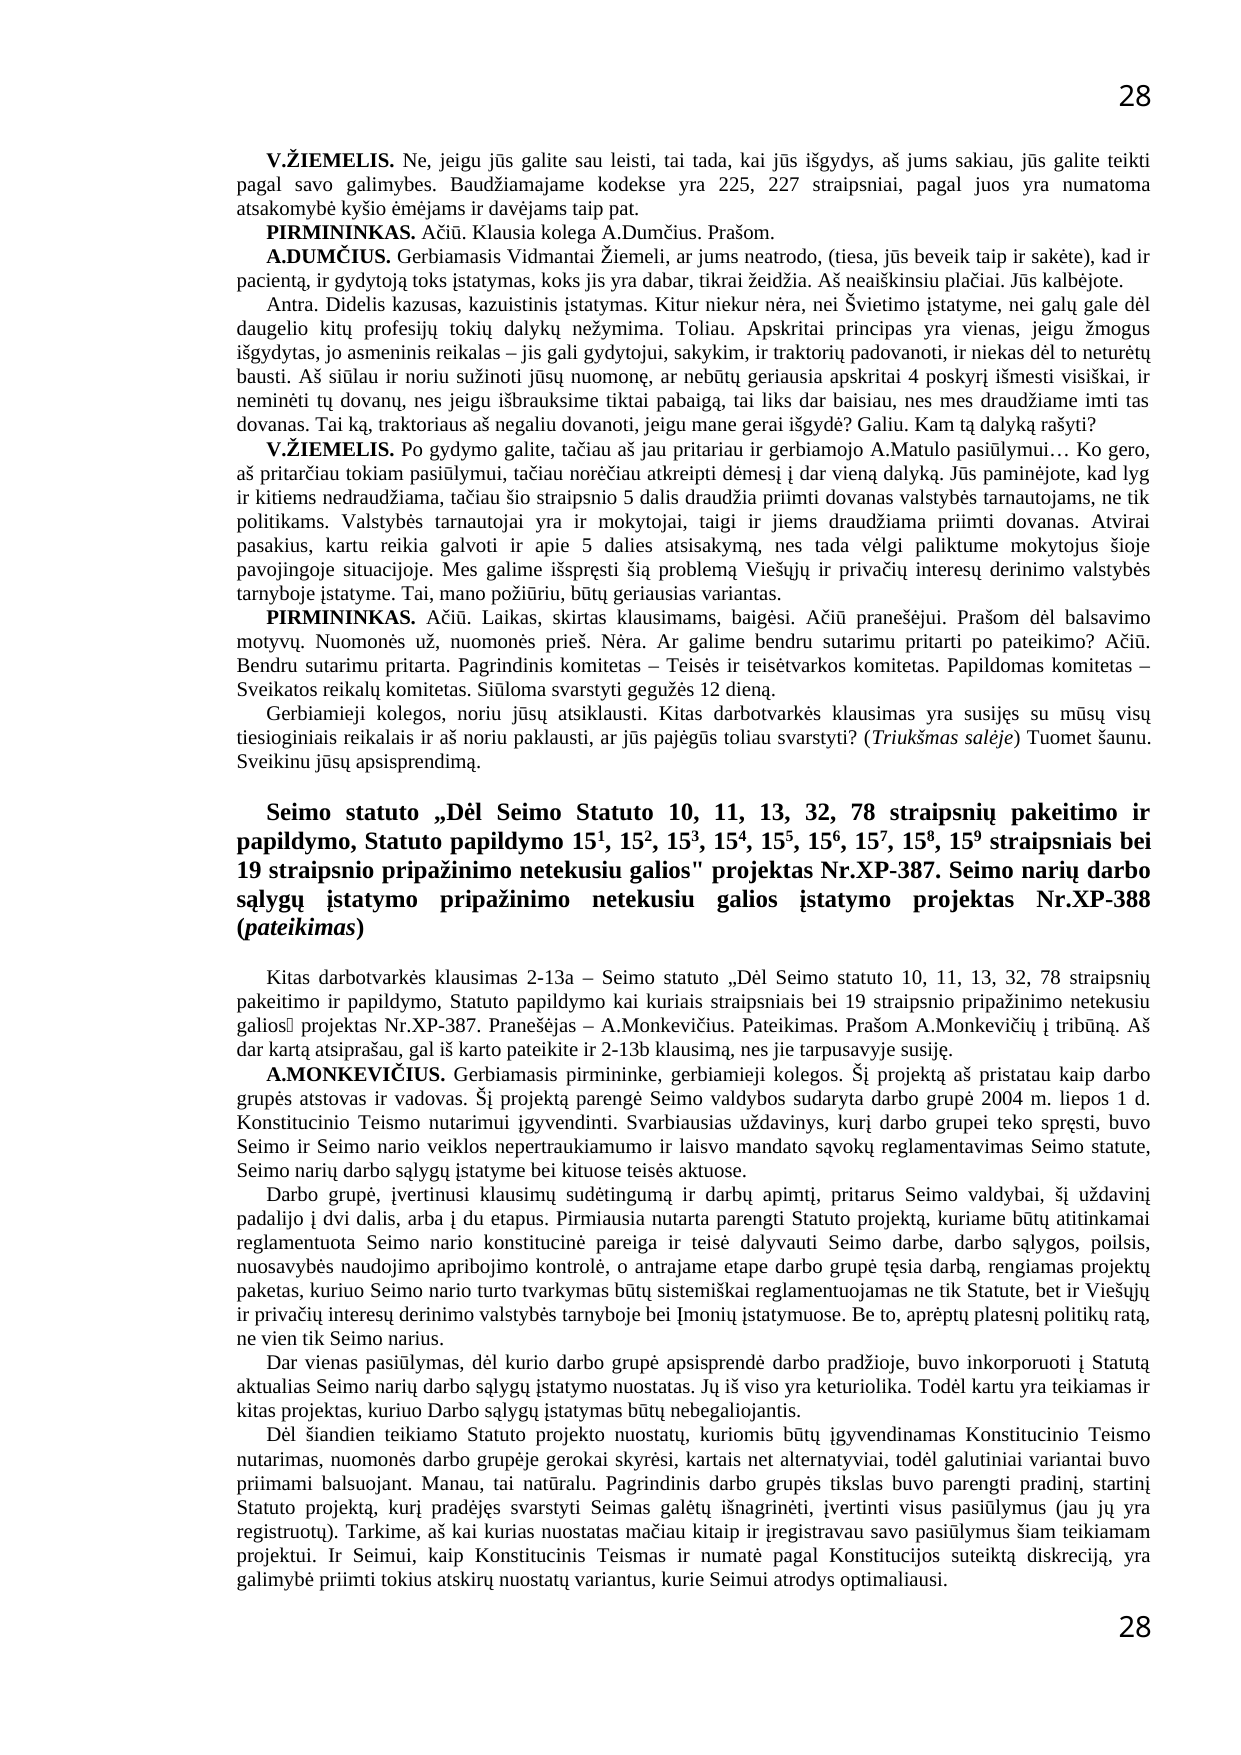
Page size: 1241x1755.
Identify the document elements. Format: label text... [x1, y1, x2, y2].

text A.MONKEVIČIUS. Gerbiamasis pirmininke, gerbiamieji kolegos. Šį projektą aš pristatau kaip darbo grupės atstovas ir vadovas. Šį projektą parengė Seimo valdybos sudaryta darbo grupė 2004 m. liepos 1 d. Konstitucinio Teismo nutarimui įgyvendinti. Svarbiausias uždavinys, kurį darbo grupei teko spręsti, buvo Seimo ir Seimo nario veiklos nepertraukiamumo ir laisvo mandato sąvokų reglamentavimas Seimo statute, Seimo narių darbo sąlygų įstatyme bei kituose teisės aktuose. [236, 1061, 1152, 1182]
text PIRMININKAS. Ačiū. Klausia kolega A.Dumčius. Prašom. [236, 220, 1152, 244]
text Seimo statuto „Dėl Seimo Statuto 10, 11, 13, 32, 78 straipsnių pakeitimo ir papildymo, Statuto papildymo 151, 152, 153, 154, 155, 156, 157, 158, 159 straipsniais bei 19 straipsnio pripažinimo netekusiu galios" projektas Nr.XP-387. Seimo narių darbo sąlygų įstatymo pripažinimo netekusiu galios įstatymo projektas Nr.XP-388 (pateikimas) [236, 797, 1152, 941]
text Dar vienas pasiūlymas, dėl kurio darbo grupė apsisprendė darbo pradžioje, buvo inkorporuoti į Statutą aktualias Seimo narių darbo sąlygų įstatymo nuostatas. Jų iš viso yra keturiolika. Todėl kartu yra teikiamas ir kitas projektas, kuriuo Darbo sąlygų įstatymas būtų nebegaliojantis. [236, 1350, 1152, 1422]
text Antra. Didelis kazusas, kazuistinis įstatymas. Kitur niekur nėra, nei Švietimo įstatyme, nei galų gale dėl daugelio kitų profesijų tokių dalykų nežymima. Toliau. Apskritai principas yra vienas, jeigu žmogus išgydytas, jo asmeninis reikalas – jis gali gydytojui, sakykim, ir traktorių padovanoti, ir niekas dėl to neturėtų bausti. Aš siūlau ir noriu sužinoti jūsų nuomonę, ar nebūtų geriausia apskritai 4 poskyrį išmesti visiškai, ir neminėti tų dovanų, nes jeigu išbrauksime tiktai pabaigą, tai liks dar baisiau, nes mes draudžiame imti tas dovanas. Tai ką, traktoriaus aš negaliu dovanoti, jeigu mane gerai išgydė? Galiu. Kam tą dalyką rašyti? [236, 292, 1152, 436]
text Dėl šiandien teikiamo Statuto projekto nuostatų, kuriomis būtų įgyvendinamas Konstitucinio Teismo nutarimas, nuomonės darbo grupėje gerokai skyrėsi, kartais net alternatyviai, todėl galutiniai variantai buvo priimami balsuojant. Manau, tai natūralu. Pagrindinis darbo grupės tikslas buvo parengti pradinį, startinį Statuto projektą, kurį pradėjęs svarstyti Seimas galėtų išnagrinėti, įvertinti visus pasiūlymus (jau jų yra registruotų). Tarkime, aš kai kurias nuostatas mačiau kitaip ir įregistravau savo pasiūlymus šiam teikiamam projektui. Ir Seimui, kaip Konstitucinis Teismas ir numatė pagal Konstitucijos suteiktą diskreciją, yra galimybė priimti tokius atskirų nuostatų variantus, kurie Seimui atrodys optimaliausi. [236, 1422, 1152, 1591]
text V.ŽIEMELIS. Ne, jeigu jūs galite sau leisti, tai tada, kai jūs išgydys, aš jums sakiau, jūs galite teikti pagal savo galimybes. Baudžiamajame kodekse yra 225, 227 straipsniai, pagal juos yra numatoma atsakomybė kyšio ėmėjams ir davėjams taip pat. [236, 148, 1152, 220]
text Kitas darbotvarkės klausimas 2-13a – Seimo statuto „Dėl Seimo statuto 10, 11, 13, 32, 78 straipsnių pakeitimo ir papildymo, Statuto papildymo kai kuriais straipsniais bei 19 straipsnio pripažinimo netekusiu galios projektas Nr.XP-387. Pranešėjas – A.Monkevičius. Pateikimas. Prašom A.Monkevičių į tribūną. Aš dar kartą atsiprašau, gal iš karto pateikite ir 2-13b klausimą, nes jie tarpusavyje susiję. [236, 965, 1152, 1061]
text V.ŽIEMELIS. Po gydymo galite, tačiau aš jau pritariau ir gerbiamojo A.Matulo pasiūlymui… Ko gero, aš pritarčiau tokiam pasiūlymui, tačiau norėčiau atkreipti dėmesį į dar vieną dalyką. Jūs paminėjote, kad lyg ir kitiems nedraudžiama, tačiau šio straipsnio 5 dalis draudžia priimti dovanas valstybės tarnautojams, ne tik politikams. Valstybės tarnautojai yra ir mokytojai, taigi ir jiems draudžiama priimti dovanas. Atvirai pasakius, kartu reikia galvoti ir apie 5 dalies atsisakymą, nes tada vėlgi paliktume mokytojus šioje pavojingoje situacijoje. Mes galime išspręsti šią problemą Viešųjų ir privačių interesų derinimo valstybės tarnyboje įstatyme. Tai, mano požiūriu, būtų geriausias variantas. [236, 436, 1152, 605]
text PIRMININKAS. Ačiū. Laikas, skirtas klausimams, baigėsi. Ačiū pranešėjui. Prašom dėl balsavimo motyvų. Nuomonės už, nuomonės prieš. Nėra. Ar galime bendru sutarimu pritarti po pateikimo? Ačiū. Bendru sutarimu pritarta. Pagrindinis komitetas – Teisės ir teisėtvarkos komitetas. Papildomas komitetas – Sveikatos reikalų komitetas. Siūloma svarstyti gegužės 12 dieną. [236, 605, 1152, 701]
text Gerbiamieji kolegos, noriu jūsų atsiklausti. Kitas darbotvarkės klausimas yra susijęs su mūsų visų tiesioginiais reikalais ir aš noriu paklausti, ar jūs pajėgūs toliau svarstyti? (Triukšmas salėje) Tuomet šaunu. Sveikinu jūsų apsisprendimą. [236, 701, 1152, 773]
text Darbo grupė, įvertinusi klausimų sudėtingumą ir darbų apimtį, pritarus Seimo valdybai, šį uždavinį padalijo į dvi dalis, arba į du etapus. Pirmiausia nutarta parengti Statuto projektą, kuriame būtų atitinkamai reglamentuota Seimo nario konstitucinė pareiga ir teisė dalyvauti Seimo darbe, darbo sąlygos, poilsis, nuosavybės naudojimo apribojimo kontrolė, o antrajame etape darbo grupė tęsia darbą, rengiamas projektų paketas, kuriuo Seimo nario turto tvarkymas būtų sistemiškai reglamentuojamas ne tik Statute, bet ir Viešųjų ir privačių interesų derinimo valstybės tarnyboje bei Įmonių įstatymuose. Be to, aprėptų platesnį politikų ratą, ne vien tik Seimo narius. [236, 1182, 1152, 1350]
text A.DUMČIUS. Gerbiamasis Vidmantai Žiemeli, ar jums neatrodo, (tiesa, jūs beveik taip ir sakėte), kad ir pacientą, ir gydytoją toks įstatymas, koks jis yra dabar, tikrai žeidžia. Aš neaiškinsiu plačiai. Jūs kalbėjote. [236, 244, 1152, 292]
